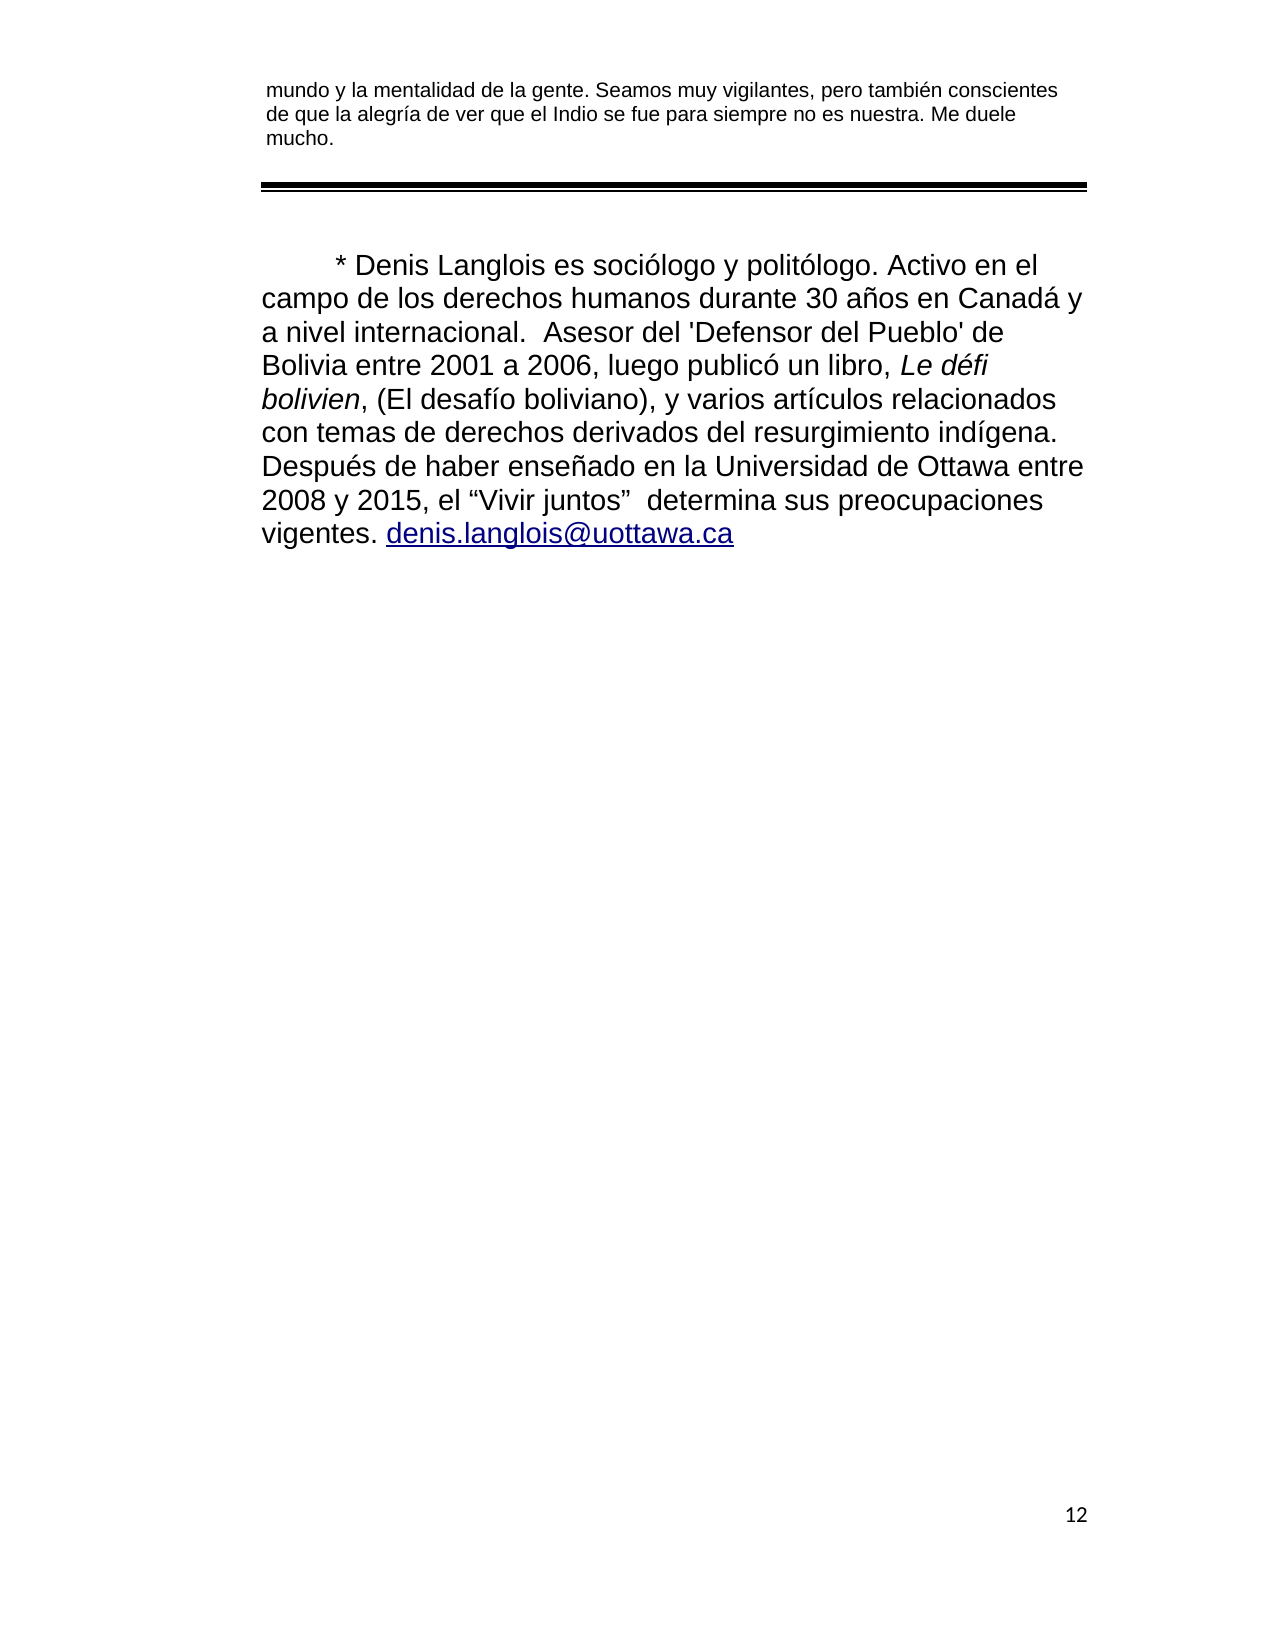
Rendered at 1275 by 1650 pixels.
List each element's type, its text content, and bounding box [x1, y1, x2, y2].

text * Denis Langlois es sociólogo y politólogo. Activo en el campo de los derechos humanos durante 30 años en Canadá y a nivel internacional. Asesor del 'Defensor del Pueblo' de Bolivia entre 2001 a 2006, luego publicó un libro, Le défi bolivien, (El desafío boliviano), y varios artículos relacionados con temas de derechos derivados del resurgimiento indígena. Después de haber enseñado en la Universidad de Ottawa entre 2008 y 2015, el “Vivir juntos” determina sus preocupaciones vigentes. denis.langlois@uottawa.ca [261, 248, 1087, 550]
text mundo y la mentalidad de la gente. Seamos muy vigilantes, pero también conscientes de que la alegría de ver que el Indio se fue para siempre no es nuestra. Me duele mucho. [261, 74, 1087, 182]
